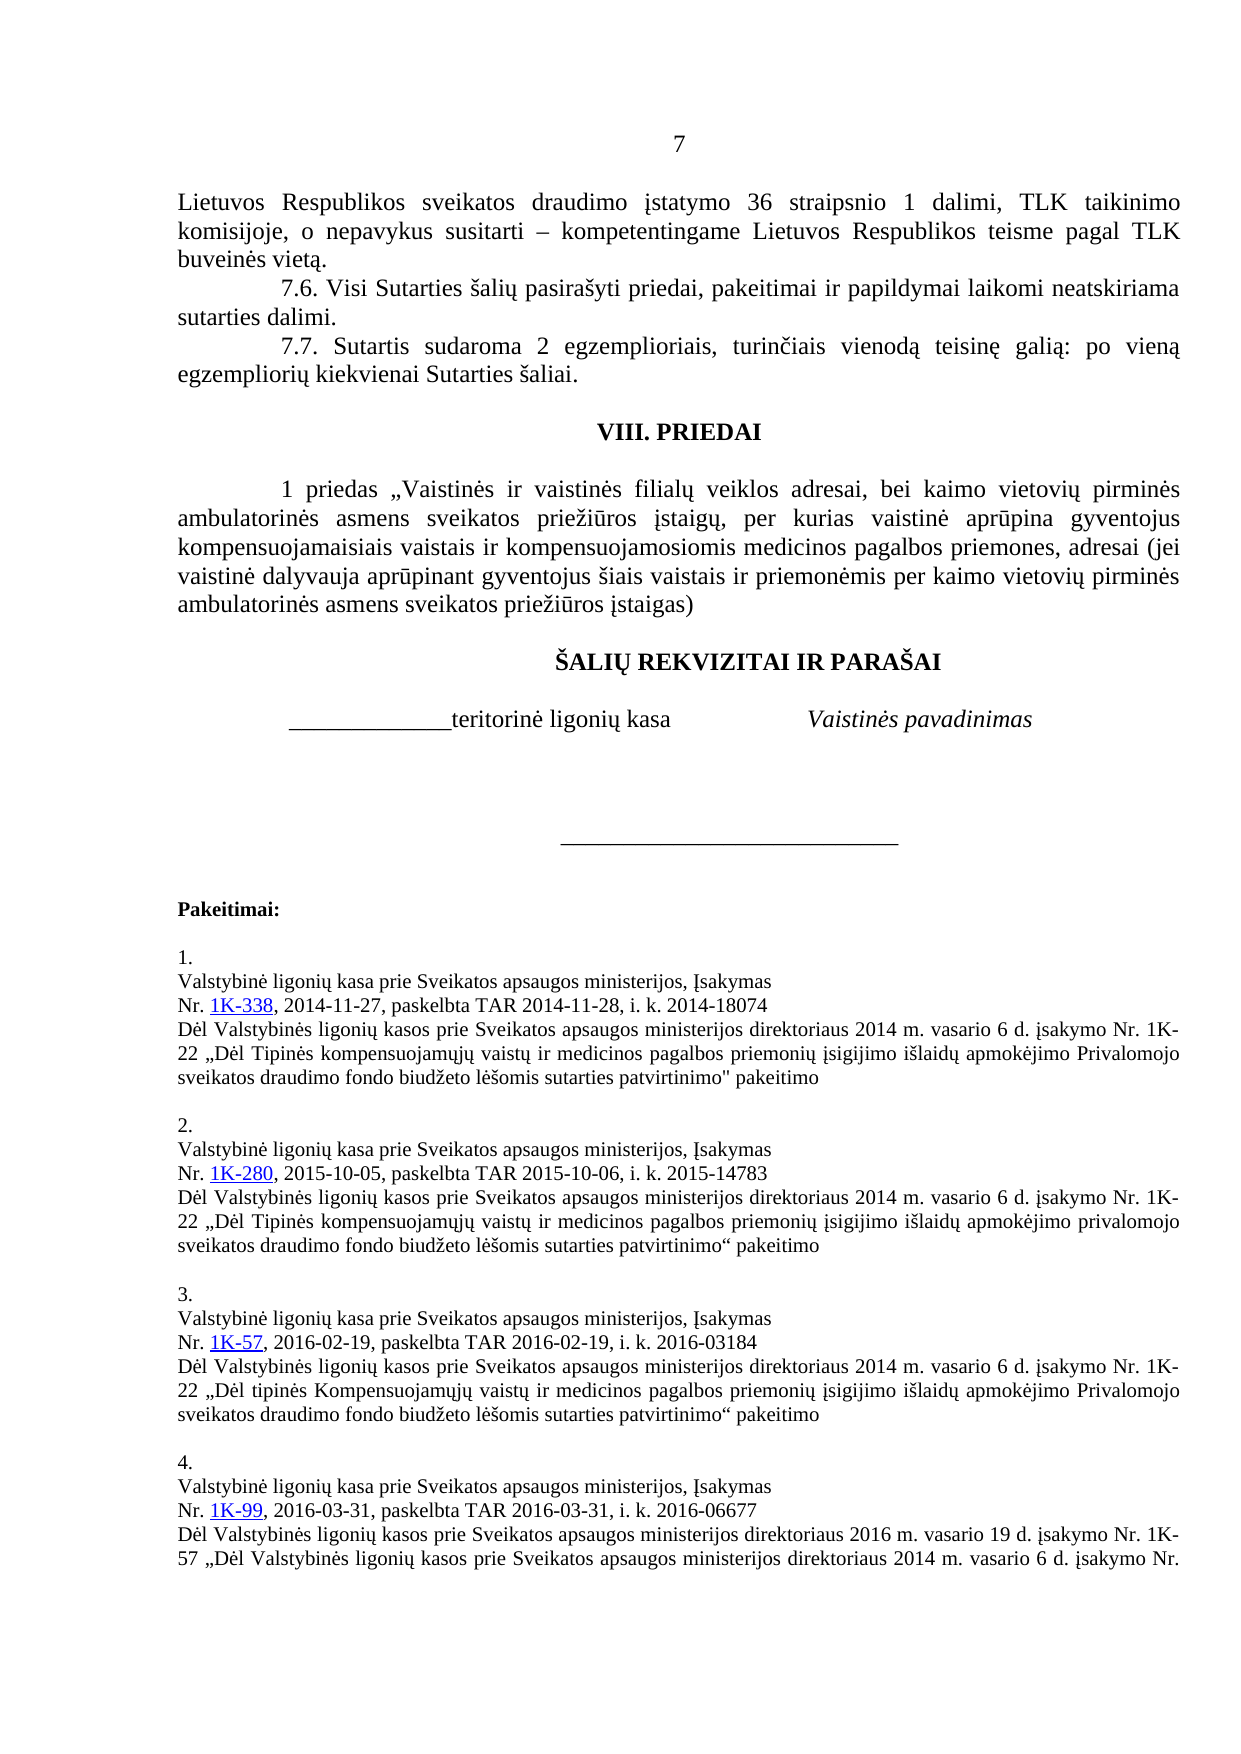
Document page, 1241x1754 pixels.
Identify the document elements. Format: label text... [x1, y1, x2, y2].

table_header _____________teritorinė ligonių kasa [177, 705, 695, 762]
text 7.7. Sutartis sudaroma 2 egzemplioriais, turinčiais vienodą teisinę galią: po vieną egzempliorių kiekvienai Sutarties šaliai. [177, 331, 1181, 388]
text Dėl Valstybinės ligonių kasos prie Sveikatos apsaugos ministerijos direktoriaus 2014 m. vasario 6 d. įsakymo Nr. 1K-22 „Dėl Tipinės kompensuojamųjų vaistų ir medicinos pagalbos priemonių įsigijimo išlaidų apmokėjimo Privalomojo sveikatos draudimo fondo biudžeto lėšomis sutarties patvirtinimo" pakeitimo [177, 1017, 1181, 1089]
text Lietuvos Respublikos sveikatos draudimo įstatymo 36 straipsnio 1 dalimi, TLK taikinimo komisijoje, o nepavykus susitarti – kompetentingame Lietuvos Respublikos teisme pagal TLK buveinės vietą. [177, 187, 1181, 273]
table_cell [701, 762, 1204, 791]
text 7.6. Visi Sutarties šalių pasirašyti priedai, pakeitimai ir papildymai laikomi neatskiriama sutarties dalimi. [177, 273, 1181, 331]
text 1. [177, 944, 1181, 969]
text Dėl Valstybinės ligonių kasos prie Sveikatos apsaugos ministerijos direktoriaus 2014 m. vasario 6 d. įsakymo Nr. 1K-22 „Dėl tipinės Kompensuojamųjų vaistų ir medicinos pagalbos priemonių įsigijimo išlaidų apmokėjimo Privalomojo sveikatos draudimo fondo biudžeto lėšomis sutarties patvirtinimo“ pakeitimo [177, 1354, 1181, 1426]
text Valstybinė ligonių kasa prie Sveikatos apsaugos ministerijos, Įsakymas [177, 1137, 1181, 1161]
text Nr. 1K-57, 2016-02-19, paskelbta TAR 2016-02-19, i. k. 2016-03184 [177, 1329, 1181, 1354]
text VIII. PRIEDAI [177, 417, 1181, 446]
text Dėl Valstybinės ligonių kasos prie Sveikatos apsaugos ministerijos direktoriaus 2016 m. vasario 19 d. įsakymo Nr. 1K-57 „Dėl Valstybinės ligonių kasos prie Sveikatos apsaugos ministerijos direktoriaus 2014 m. vasario 6 d. įsakymo Nr. [177, 1522, 1181, 1570]
text Dėl Valstybinės ligonių kasos prie Sveikatos apsaugos ministerijos direktoriaus 2014 m. vasario 6 d. įsakymo Nr. 1K-22 „Dėl Tipinės kompensuojamųjų vaistų ir medicinos pagalbos priemonių įsigijimo išlaidų apmokėjimo privalomojo sveikatos draudimo fondo biudžeto lėšomis sutarties patvirtinimo“ pakeitimo [177, 1185, 1181, 1257]
text 1 priedas „Vaistinės ir vaistinės filialų veiklos adresai, bei kaimo vietovių pirminės ambulatorinės asmens sveikatos priežiūros įstaigų, per kurias vaistinė aprūpina gyventojus kompensuojamaisiais vaistais ir kompensuojamosiomis medicinos pagalbos priemones, adresai (jei vaistinė dalyvauja aprūpinant gyventojus šiais vaistais ir priemonėmis per kaimo vietovių pirminės ambulatorinės asmens sveikatos priežiūros įstaigas) [177, 474, 1181, 618]
text Nr. 1K-99, 2016-03-31, paskelbta TAR 2016-03-31, i. k. 2016-06677 [177, 1498, 1181, 1522]
text Pakeitimai: [177, 896, 1181, 921]
text Valstybinė ligonių kasa prie Sveikatos apsaugos ministerijos, Įsakymas [177, 1474, 1181, 1498]
text ŠALIŲ REKVIZITAI IR PARAŠAI [315, 647, 1181, 676]
text 3. [177, 1281, 1181, 1306]
text Valstybinė ligonių kasa prie Sveikatos apsaugos ministerijos, Įsakymas [177, 1306, 1181, 1329]
text ___________________________ [177, 819, 1181, 848]
table_cell [177, 762, 701, 791]
table_header Vaistinės pavadinimas [695, 705, 1204, 762]
text 2. [177, 1113, 1181, 1137]
text Nr. 1K-280, 2015-10-05, paskelbta TAR 2015-10-06, i. k. 2015-14783 [177, 1161, 1181, 1185]
text Valstybinė ligonių kasa prie Sveikatos apsaugos ministerijos, Įsakymas [177, 969, 1181, 993]
text Nr. 1K-338, 2014-11-27, paskelbta TAR 2014-11-28, i. k. 2014-18074 [177, 993, 1181, 1017]
text 4. [177, 1450, 1181, 1474]
